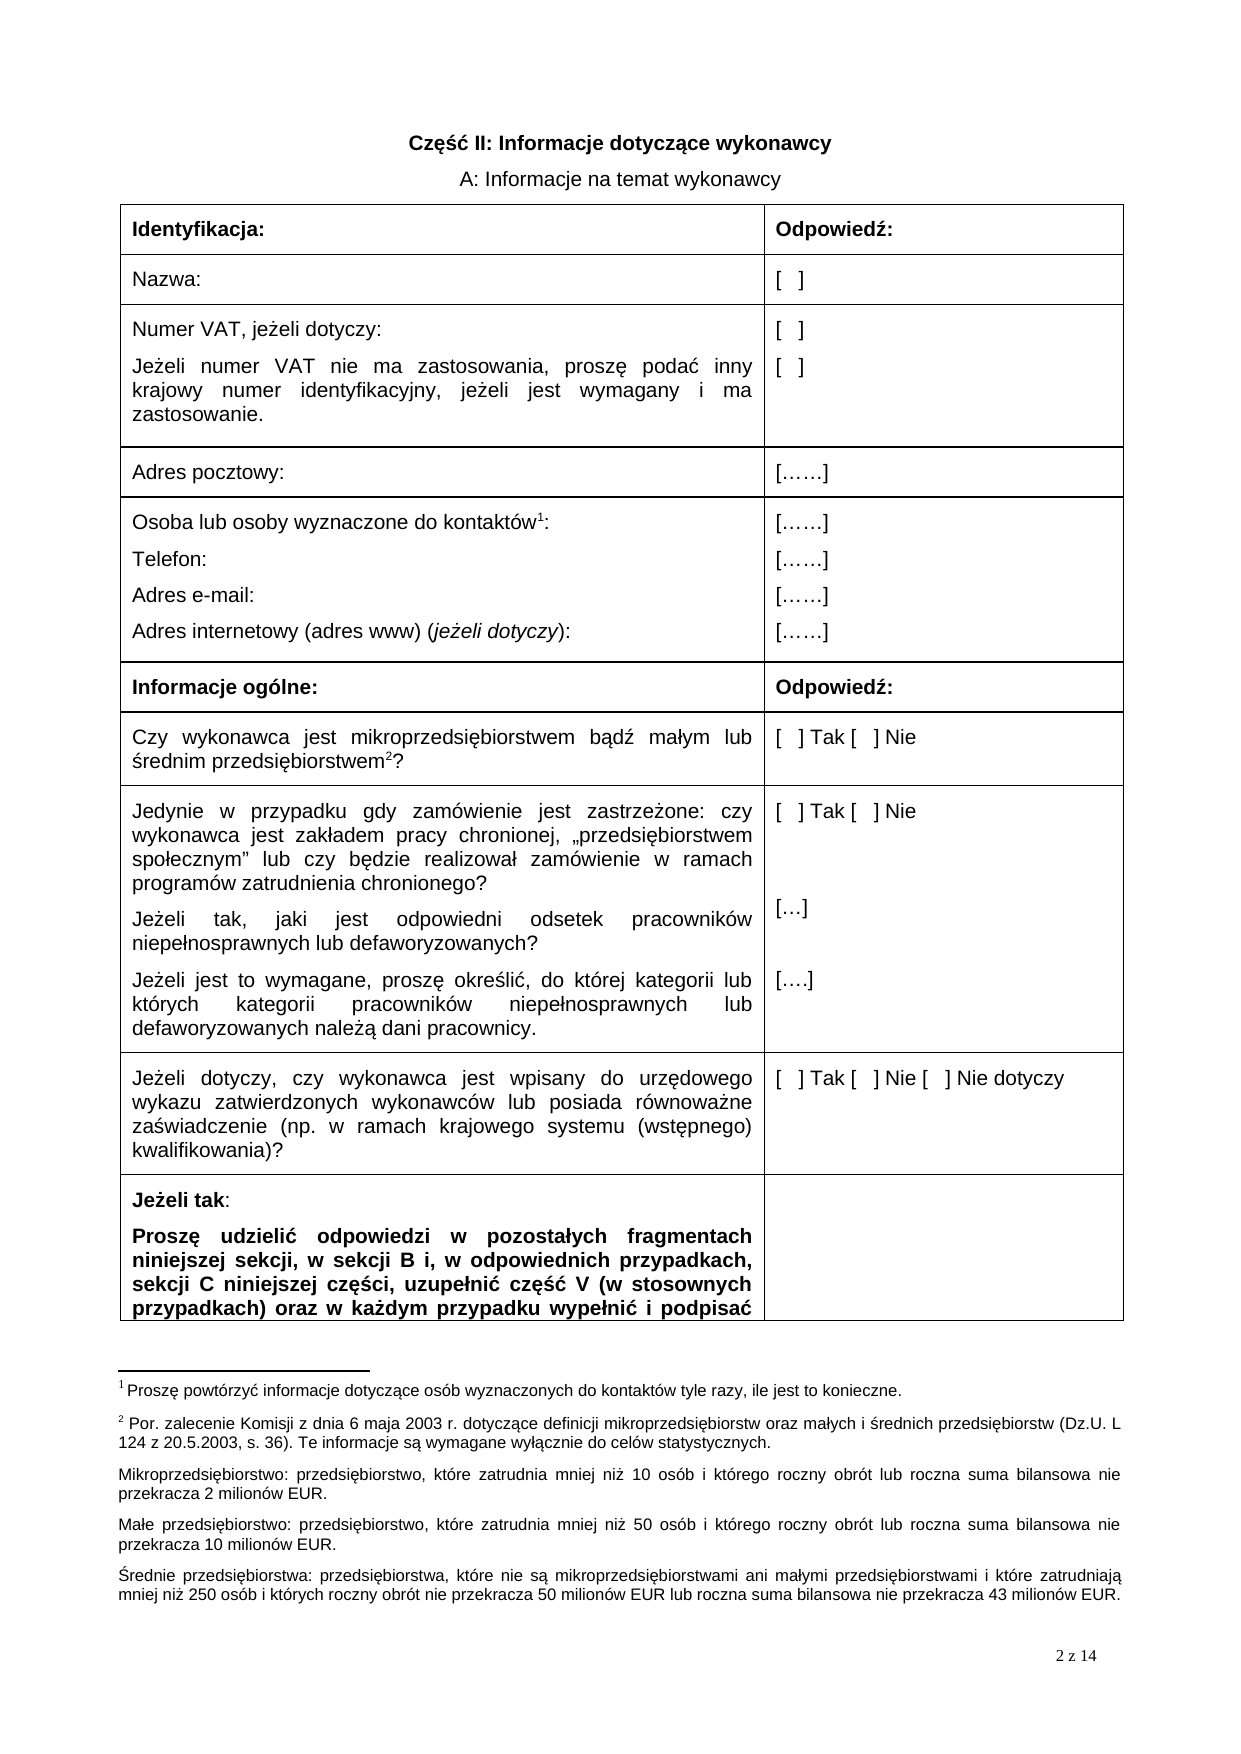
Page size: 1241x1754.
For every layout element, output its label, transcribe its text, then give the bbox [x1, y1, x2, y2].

table_header Odpowiedź: [765, 205, 1123, 253]
table_cell [765, 1175, 1123, 1320]
table_cell Jeżeli dotyczy, czy wykonawca jest wpisany do urzędowego wykazu zatwierdzonych wykonawców lub posiada równoważne zaświadczenie (np. w ramach krajowego systemu (wstępnego) kwalifikowania)? [121, 1053, 764, 1174]
table_cell Osoba lub osoby wyznaczone do kontaktów: Telefon: Adres e-mail: Adres internetowy (adres www) (jeżeli dotyczy): [121, 498, 764, 661]
table_cell Numer VAT, jeżeli dotyczy: Jeżeli numer VAT nie ma zastosowania, proszę podać inny krajowy numer identyfikacyjny, jeżeli jest wymagany i ma zastosowanie. [121, 305, 764, 446]
table_cell Jedynie w przypadku gdy zamówienie jest zastrzeżone: czy wykonawca jest zakładem pracy chronionej, „przedsiębiorstwem społecznym” lub czy będzie realizował zamówienie w ramach programów zatrudnienia chronionego? Jeżeli tak, jaki jest odpowiedni odsetek pracowników niepełnosprawnych lub defaworyzowanych? Jeżeli jest to wymagane, proszę określić, do której kategorii lub których kategorii pracowników niepełnosprawnych lub defaworyzowanych należą dani pracownicy. [121, 786, 764, 1052]
text A: Informacje na temat wykonawcy [118, 167, 1122, 191]
table_cell [ ] [ ] [765, 305, 1123, 446]
table_cell Adres pocztowy: [121, 448, 764, 496]
table_cell [ ] Tak [ ] Nie [ ] Nie dotyczy [765, 1053, 1123, 1174]
text Część II: Informacje dotyczące wykonawcy [118, 131, 1122, 154]
table_cell [ ] [765, 255, 1123, 303]
table_header Identyfikacja: [121, 205, 764, 253]
table_cell Odpowiedź: [765, 663, 1123, 711]
table_cell [……] [765, 448, 1123, 496]
table_cell Czy wykonawca jest mikroprzedsiębiorstwem bądź małym lub średnim przedsiębiorstwem? [121, 713, 764, 785]
table_cell Jeżeli tak: Proszę udzielić odpowiedzi w pozostałych fragmentach niniejszej sekcji, w sekcji B i, w odpowiednich przypadkach, sekcji C niniejszej części, uzupełnić część V (w stosownych przypadkach) oraz w każdym przypadku wypełnić i podpisać [121, 1175, 764, 1320]
table_cell [……] [……] [……] [……] [765, 498, 1123, 661]
table_cell [ ] Tak [ ] Nie […] [….] [765, 786, 1123, 1052]
table_cell Nazwa: [121, 255, 764, 303]
table_cell Informacje ogólne: [121, 663, 764, 711]
table_cell [ ] Tak [ ] Nie [765, 713, 1123, 785]
